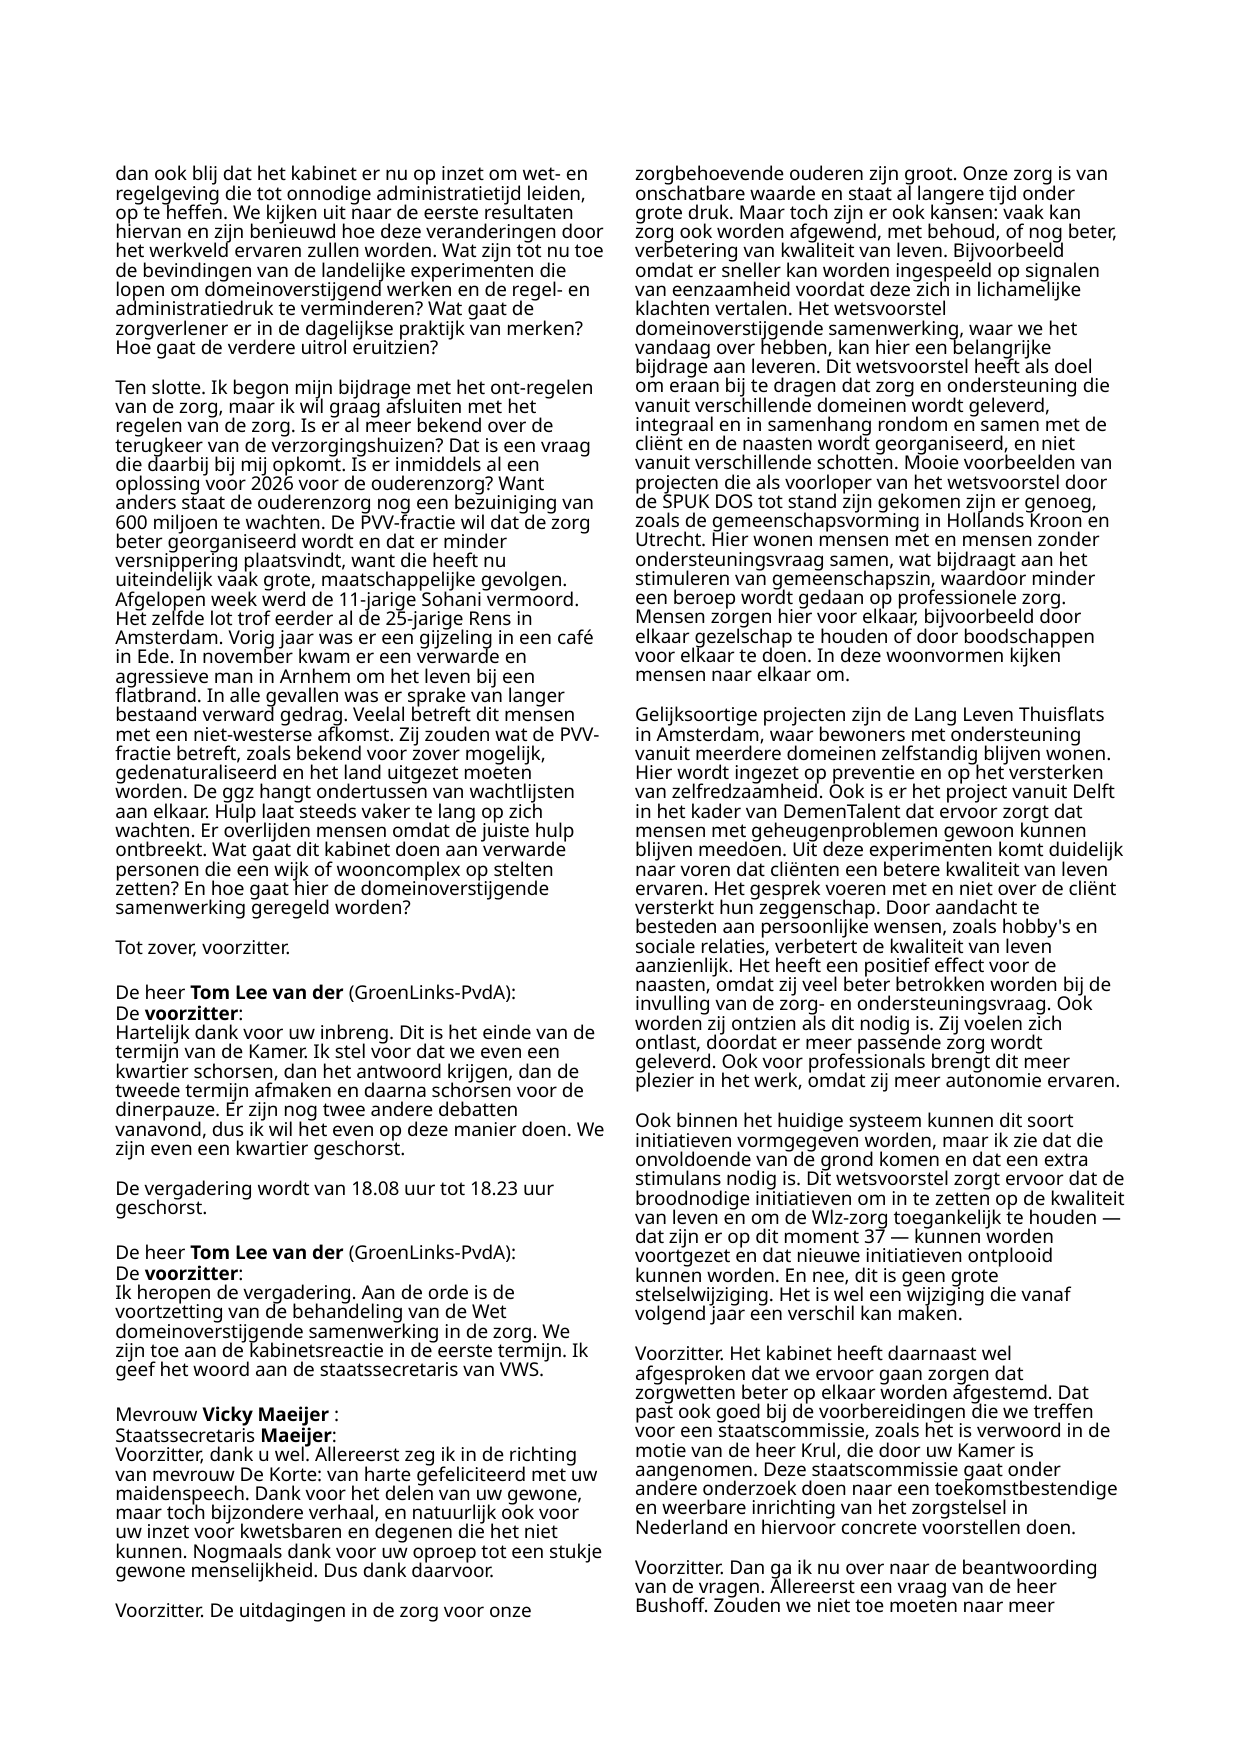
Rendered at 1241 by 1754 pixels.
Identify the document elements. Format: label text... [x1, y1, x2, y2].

text Voorzitter. Dan ga ik nu over naar de beantwoording van de vragen. Allereerst een vraag van de heer Bushoff. Zouden we niet toe moeten naar meer [635, 1559, 1125, 1616]
text De voorzitter: [115, 1005, 605, 1024]
text De heer Tom Lee van der (GroenLinks-PvdA): [115, 979, 605, 1005]
text Hartelijk dank voor uw inbreng. Dit is het einde van de termijn van de Kamer. Ik stel voor dat we even een kwartier schorsen, dan het antwoord krijgen, dan de tweede termijn afmaken en daarna schorsen voor de dinerpauze. Er zijn nog twee andere debatten vanavond, dus ik wil het even op deze manier doen. We zijn even een kwartier geschorst. [115, 1024, 605, 1159]
text dan ook blij dat het kabinet er nu op inzet om wet- en regelgeving die tot onnodige administratietijd leiden, op te heffen. We kijken uit naar de eerste resultaten hiervan en zijn benieuwd hoe deze veranderingen door het werkveld ervaren zullen worden. Wat zijn tot nu toe de bevindingen van de landelijke experimenten die lopen om domeinoverstijgend werken en de regel- en administratiedruk te verminderen? Wat gaat de zorgverlener er in de dagelijkse praktijk van merken? Hoe gaat de verdere uitrol eruitzien? [115, 165, 605, 358]
text Tot zover, voorzitter. [115, 939, 605, 958]
text Voorzitter. De uitdagingen in de zorg voor onze [115, 1602, 605, 1621]
text Staatssecretaris Maeijer: [115, 1427, 605, 1446]
text zorgbehoevende ouderen zijn groot. Onze zorg is van onschatbare waarde en staat al langere tijd onder grote druk. Maar toch zijn er ook kansen: vaak kan zorg ook worden afgewend, met behoud, of nog beter, verbetering van kwaliteit van leven. Bijvoorbeeld omdat er sneller kan worden ingespeeld op signalen van eenzaamheid voordat deze zich in lichamelijke klachten vertalen. Het wetsvoorstel domeinoverstijgende samenwerking, waar we het vandaag over hebben, kan hier een belangrijke bijdrage aan leveren. Dit wetsvoorstel heeft als doel om eraan bij te dragen dat zorg en ondersteuning die vanuit verschillende domeinen wordt geleverd, integraal en in samenhang rondom en samen met de cliënt en de naasten wordt georganiseerd, en niet vanuit verschillende schotten. Mooie voorbeelden van projecten die als voorloper van het wetsvoorstel door de SPUK DOS tot stand zijn gekomen zijn er genoeg, zoals de gemeenschapsvorming in Hollands Kroon en Utrecht. Hier wonen mensen met en mensen zonder ondersteuningsvraag samen, wat bijdraagt aan het stimuleren van gemeenschapszin, waardoor minder een beroep wordt gedaan op professionele zorg. Mensen zorgen hier voor elkaar, bijvoorbeeld door elkaar gezelschap te houden of door boodschappen voor elkaar te doen. In deze woonvormen kijken mensen naar elkaar om. [635, 165, 1125, 686]
text Voorzitter, dank u wel. Allereerst zeg ik in de richting van mevrouw De Korte: van harte gefeliciteerd met uw maidenspeech. Dank voor het delen van uw gewone, maar toch bijzondere verhaal, en natuurlijk ook voor uw inzet voor kwetsbaren en degenen die het niet kunnen. Nogmaals dank voor uw oproep tot een stukje gewone menselijkheid. Dus dank daarvoor. [115, 1446, 605, 1581]
text Ik heropen de vergadering. Aan de orde is de voortzetting van de behandeling van de Wet domeinoverstijgende samenwerking in de zorg. We zijn toe aan de kabinetsreactie in de eerste termijn. Ik geef het woord aan de staatssecretaris van VWS. [115, 1284, 605, 1381]
text De heer Tom Lee van der (GroenLinks-PvdA): [115, 1239, 605, 1265]
text Mevrouw Vicky Maeijer : [115, 1401, 605, 1427]
text Voorzitter. Het kabinet heeft daarnaast wel afgesproken dat we ervoor gaan zorgen dat zorgwetten beter op elkaar worden afgestemd. Dat past ook goed bij de voorbereidingen die we treffen voor een staatscommissie, zoals het is verwoord in de motie van de heer Krul, die door uw Kamer is aangenomen. Deze staatscommissie gaat onder andere onderzoek doen naar een toekomstbestendige en weerbare inrichting van het zorgstelsel in Nederland en hiervoor concrete voorstellen doen. [635, 1345, 1125, 1538]
text Gelijksoortige projecten zijn de Lang Leven Thuisflats in Amsterdam, waar bewoners met ondersteuning vanuit meerdere domeinen zelfstandig blijven wonen. Hier wordt ingezet op preventie en op het versterken van zelfredzaamheid. Ook is er het project vanuit Delft in het kader van DemenTalent dat ervoor zorgt dat mensen met geheugenproblemen gewoon kunnen blijven meedoen. Uit deze experimenten komt duidelijk naar voren dat cliënten een betere kwaliteit van leven ervaren. Het gesprek voeren met en niet over de cliënt versterkt hun zeggenschap. Door aandacht te besteden aan persoonlijke wensen, zoals hobby's en sociale relaties, verbetert de kwaliteit van leven aanzienlijk. Het heeft een positief effect voor de naasten, omdat zij veel beter betrokken worden bij de invulling van de zorg- en ondersteuningsvraag. Ook worden zij ontzien als dit nodig is. Zij voelen zich ontlast, doordat er meer passende zorg wordt geleverd. Ook voor professionals brengt dit meer plezier in het werk, omdat zij meer autonomie ervaren. [635, 706, 1125, 1092]
text Ook binnen het huidige systeem kunnen dit soort initiatieven vormgegeven worden, maar ik zie dat die onvoldoende van de grond komen en dat een extra stimulans nodig is. Dit wetsvoorstel zorgt ervoor dat de broodnodige initiatieven om in te zetten op de kwaliteit van leven en om de Wlz-zorg toegankelijk te houden — dat zijn er op dit moment 37 — kunnen worden voortgezet en dat nieuwe initiatieven ontplooid kunnen worden. En nee, dit is geen grote stelselwijziging. Het is wel een wijziging die vanaf volgend jaar een verschil kan maken. [635, 1112, 1125, 1324]
text De vergadering wordt van 18.08 uur tot 18.23 uur geschorst. [115, 1180, 605, 1218]
text Ten slotte. Ik begon mijn bijdrage met het ont-regelen van de zorg, maar ik wil graag afsluiten met het regelen van de zorg. Is er al meer bekend over de terugkeer van de verzorgingshuizen? Dat is een vraag die daarbij bij mij opkomt. Is er inmiddels al een oplossing voor 2026 voor de ouderenzorg? Want anders staat de ouderenzorg nog een bezuiniging van 600 miljoen te wachten. De PVV-fractie wil dat de zorg beter georganiseerd wordt en dat er minder versnippering plaatsvindt, want die heeft nu uiteindelijk vaak grote, maatschappelijke gevolgen. Afgelopen week werd de 11-jarige Sohani vermoord. Het zelfde lot trof eerder al de 25-jarige Rens in Amsterdam. Vorig jaar was er een gijzeling in een café in Ede. In november kwam er een verwarde en agressieve man in Arnhem om het leven bij een flatbrand. In alle gevallen was er sprake van langer bestaand verward gedrag. Veelal betreft dit mensen met een niet-westerse afkomst. Zij zouden wat de PVV-fractie betreft, zoals bekend voor zover mogelijk, gedenaturaliseerd en het land uitgezet moeten worden. De ggz hangt ondertussen van wachtlijsten aan elkaar. Hulp laat steeds vaker te lang op zich wachten. Er overlijden mensen omdat de juiste hulp ontbreekt. Wat gaat dit kabinet doen aan verwarde personen die een wijk of wooncomplex op stelten zetten? En hoe gaat hier de domeinoverstijgende samenwerking geregeld worden? [115, 379, 605, 918]
text De voorzitter: [115, 1265, 605, 1284]
